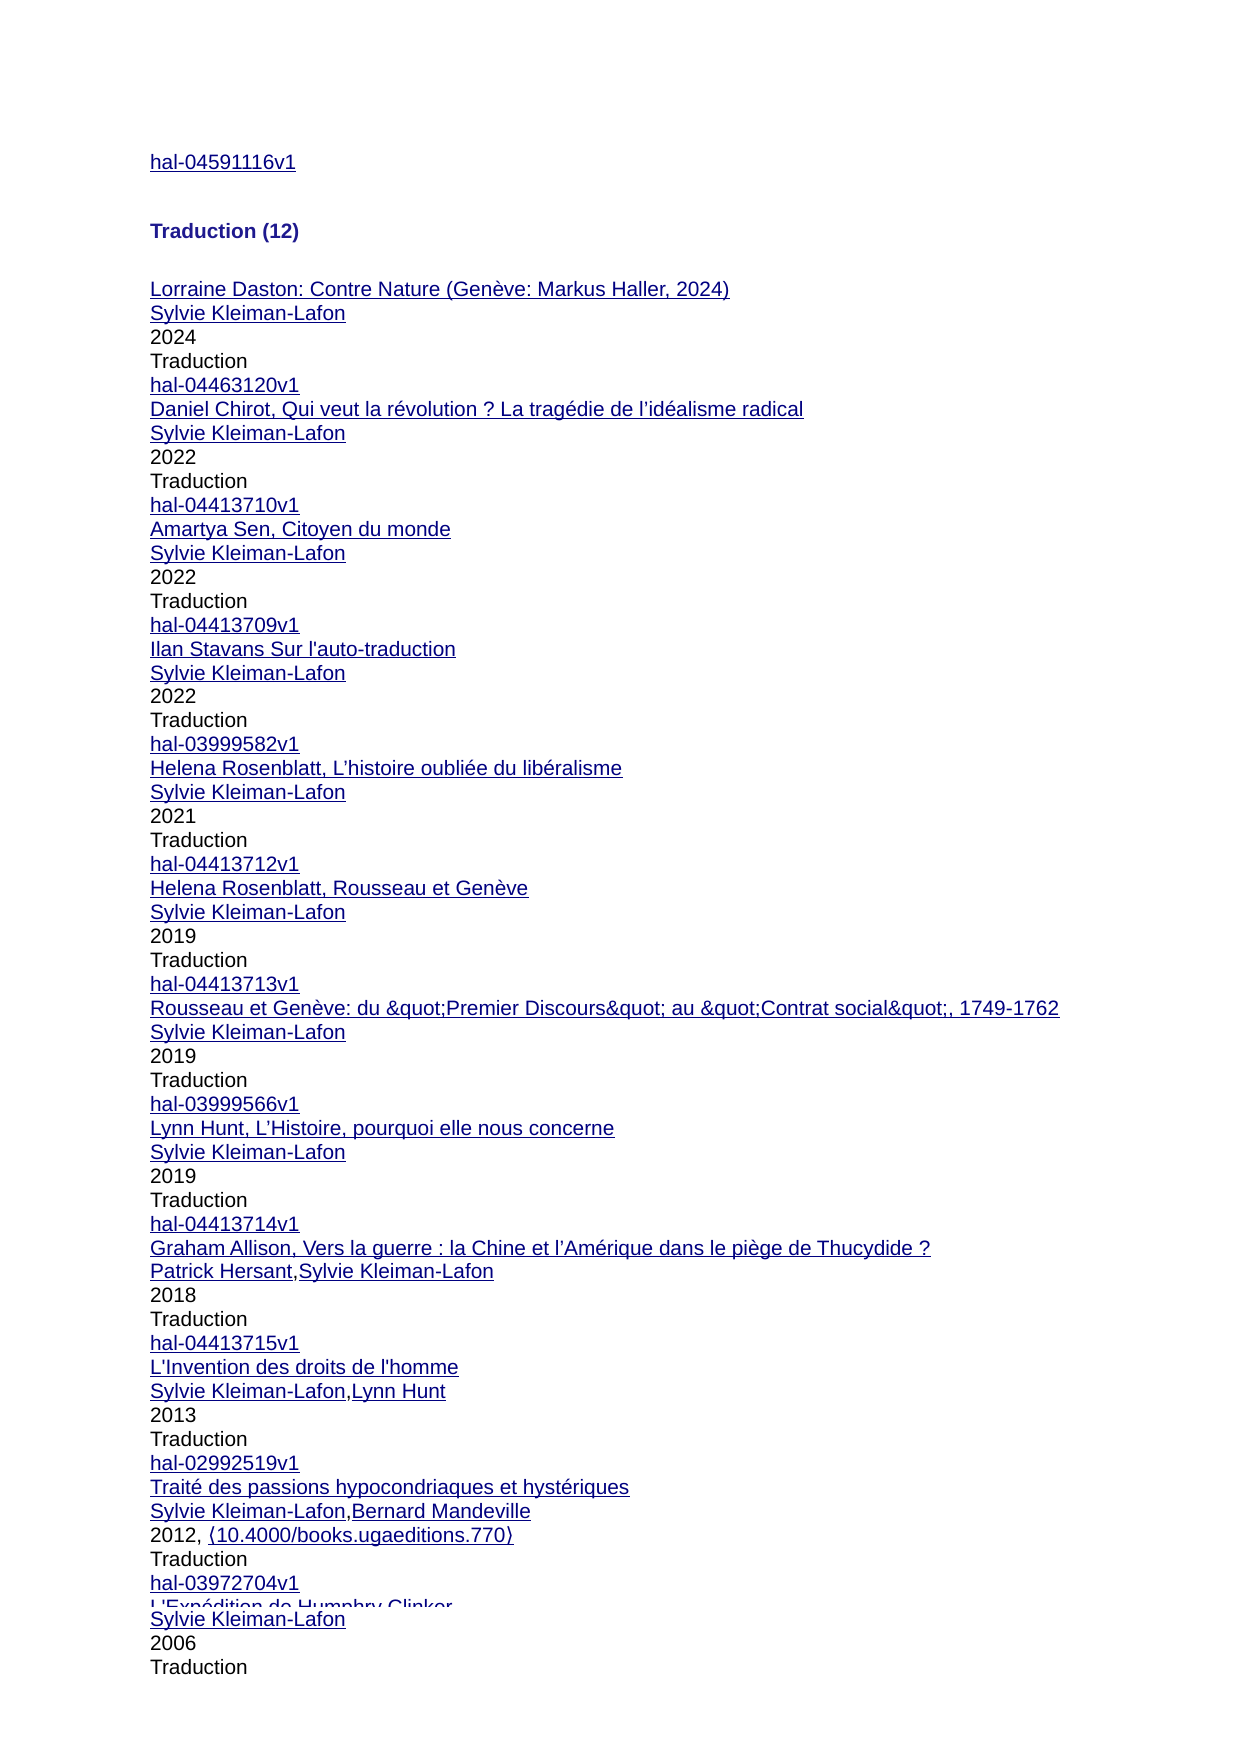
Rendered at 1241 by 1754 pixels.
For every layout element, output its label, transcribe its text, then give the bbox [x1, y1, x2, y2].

table_cell hal-04591116v1 [150, 150, 1090, 174]
subtitle Traduction (12) [150, 219, 1090, 243]
table_cell Traité des passions hypocondriaques et hystériques Sylvie Kleiman-Lafon,Bernard Mandeville 2012, ⟨10.4000/books.ugaeditions.770⟩ Traduction hal-03972704v1 [150, 1475, 1090, 1595]
table_cell Daniel Chirot, Qui veut la révolution ? La tragédie de l’idéalisme radical Sylvie Kleiman-Lafon 2022 Traduction hal-04413710v1 [150, 397, 1090, 517]
table_header Lorraine Daston: Contre Nature (Genève: Markus Haller, 2024) Sylvie Kleiman-Lafon 2024 Traduction hal-04463120v1 [150, 277, 1090, 397]
table_cell L'Expédition de Humphry Clinker Sylvie Kleiman-Lafon 2006 Traduction [150, 1595, 1090, 1679]
table_cell Helena Rosenblatt, L’histoire oubliée du libéralisme Sylvie Kleiman-Lafon 2021 Traduction hal-04413712v1 [150, 756, 1090, 876]
table_cell Graham Allison, Vers la guerre : la Chine et l’Amérique dans le piège de Thucydide ? Patrick Hersant,Sylvie Kleiman-Lafon 2018 Traduction hal-04413715v1 [150, 1235, 1090, 1355]
table_cell L'Invention des droits de l'homme Sylvie Kleiman-Lafon,Lynn Hunt 2013 Traduction hal-02992519v1 [150, 1355, 1090, 1475]
table_cell Amartya Sen, Citoyen du monde Sylvie Kleiman-Lafon 2022 Traduction hal-04413709v1 [150, 517, 1090, 636]
table_cell Ilan Stavans Sur l'auto-traduction Sylvie Kleiman-Lafon 2022 Traduction hal-03999582v1 [150, 636, 1090, 756]
table_cell Rousseau et Genève: du &quot;Premier Discours&quot; au &quot;Contrat social&quot;, 1749-1762 Sylvie Kleiman-Lafon 2019 Traduction hal-03999566v1 [150, 996, 1090, 1116]
table_cell Helena Rosenblatt, Rousseau et Genève Sylvie Kleiman-Lafon 2019 Traduction hal-04413713v1 [150, 876, 1090, 996]
table_cell Lynn Hunt, L’Histoire, pourquoi elle nous concerne Sylvie Kleiman-Lafon 2019 Traduction hal-04413714v1 [150, 1116, 1090, 1235]
